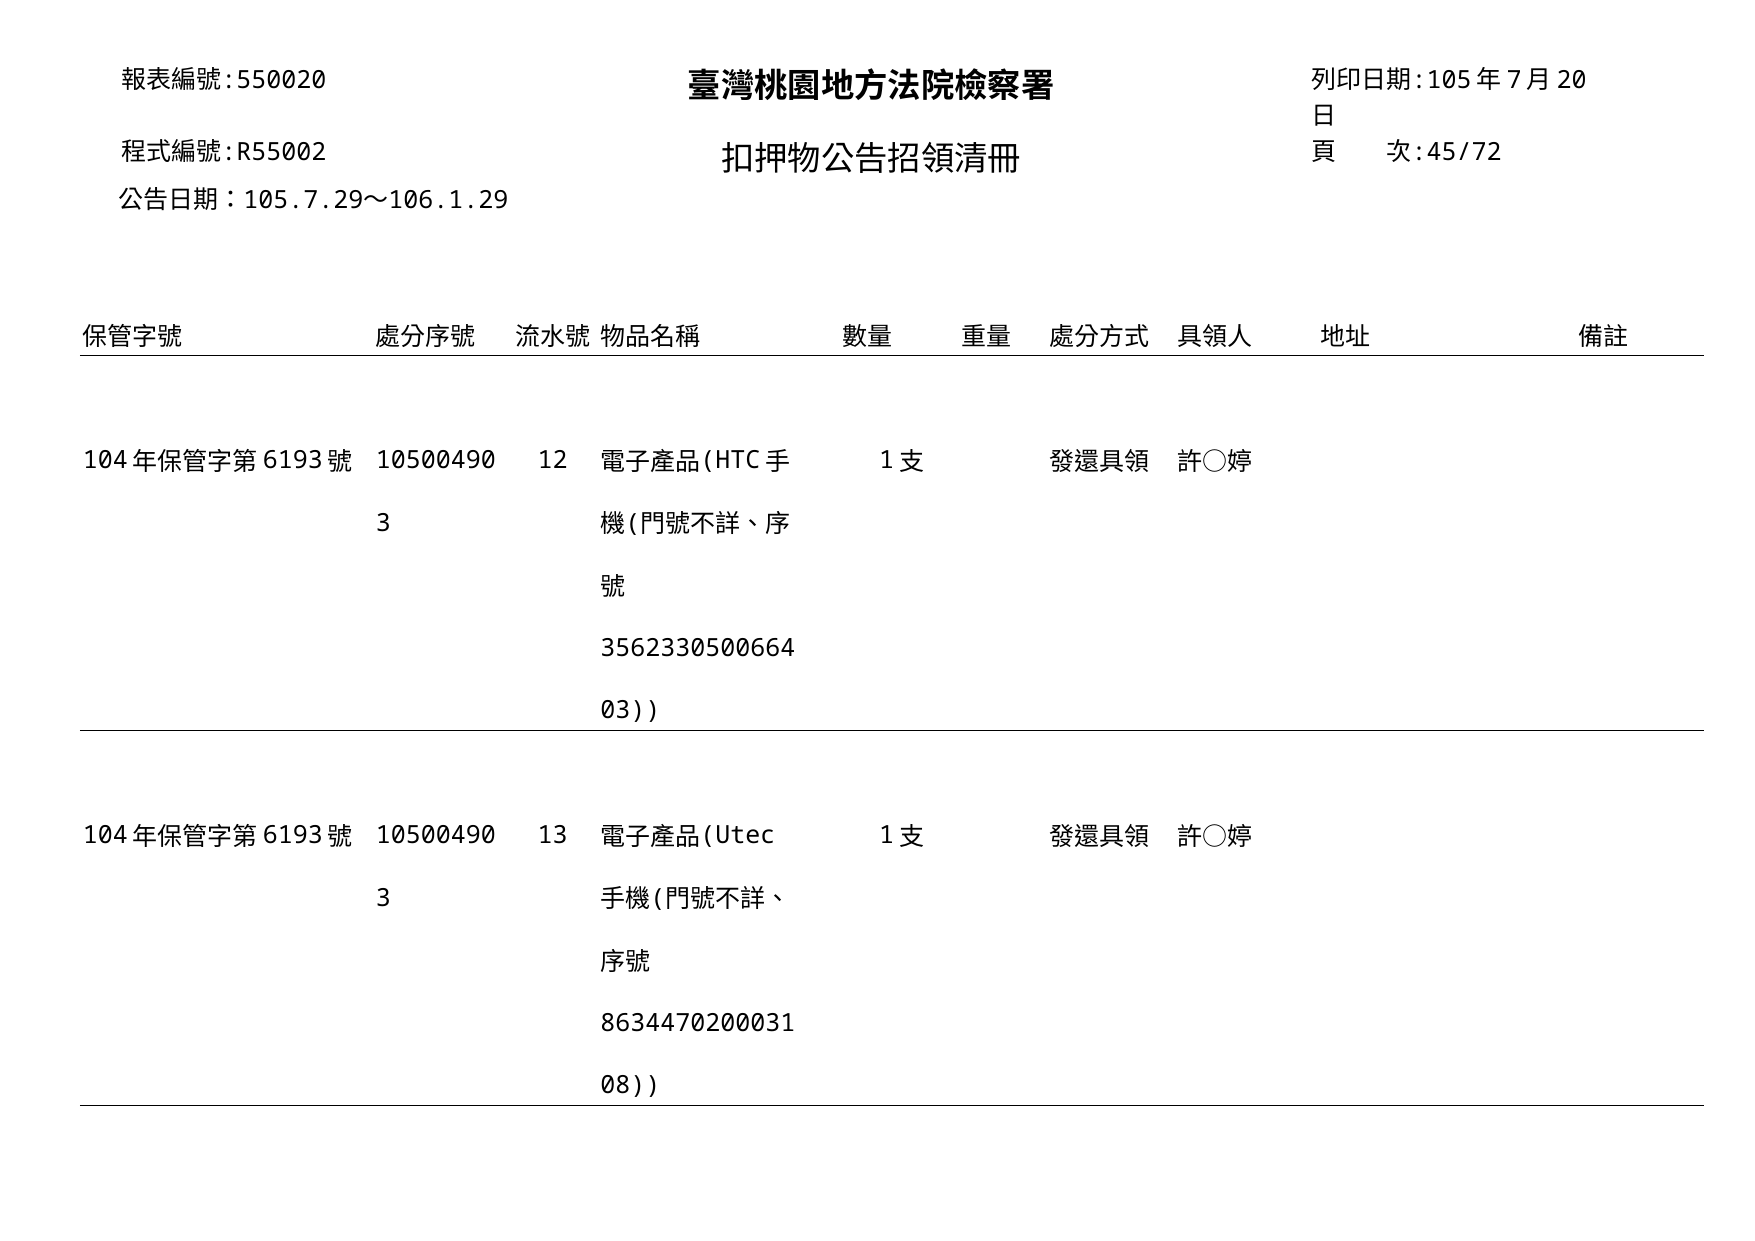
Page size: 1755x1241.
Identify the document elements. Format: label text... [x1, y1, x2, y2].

table_cell 1支 [808, 356, 927, 730]
table_cell 電子產品(Utec手機(門號不詳、序號863447020003108)) [597, 731, 807, 1105]
table_cell [1317, 731, 1575, 1105]
table_header 處分序號 [373, 293, 507, 355]
table_cell [927, 731, 1046, 1105]
table_cell 104年保管字第6193號 [80, 731, 373, 1105]
table_cell 發還具領 [1046, 731, 1175, 1105]
table_header 備註 [1575, 293, 1704, 355]
table_cell 105004903 [373, 731, 507, 1105]
table_cell [927, 356, 1046, 730]
table_cell 許○婷 [1175, 356, 1317, 730]
table_cell 發還具領 [1046, 356, 1175, 730]
table_cell 許○婷 [1175, 731, 1317, 1105]
table_header 數量 [808, 293, 927, 355]
table_header 重量 [927, 293, 1046, 355]
table_header 保管字號 [80, 293, 373, 355]
table_cell [1575, 731, 1704, 1105]
table_cell 105004903 [373, 356, 507, 730]
table_cell 13 [507, 731, 597, 1105]
table_header 物品名稱 [597, 293, 807, 355]
table_cell [1575, 356, 1704, 730]
table_header 流水號 [507, 293, 597, 355]
table_header 地址 [1317, 293, 1575, 355]
table_cell 104年保管字第6193號 [80, 356, 373, 730]
table_cell 12 [507, 356, 597, 730]
table_header 處分方式 [1046, 293, 1175, 355]
table_cell 1支 [808, 731, 927, 1105]
table_cell [1317, 356, 1575, 730]
table_cell 電子產品(HTC手機(門號不詳、序號356233050066403)) [597, 356, 807, 730]
table_header 具領人 [1175, 293, 1317, 355]
